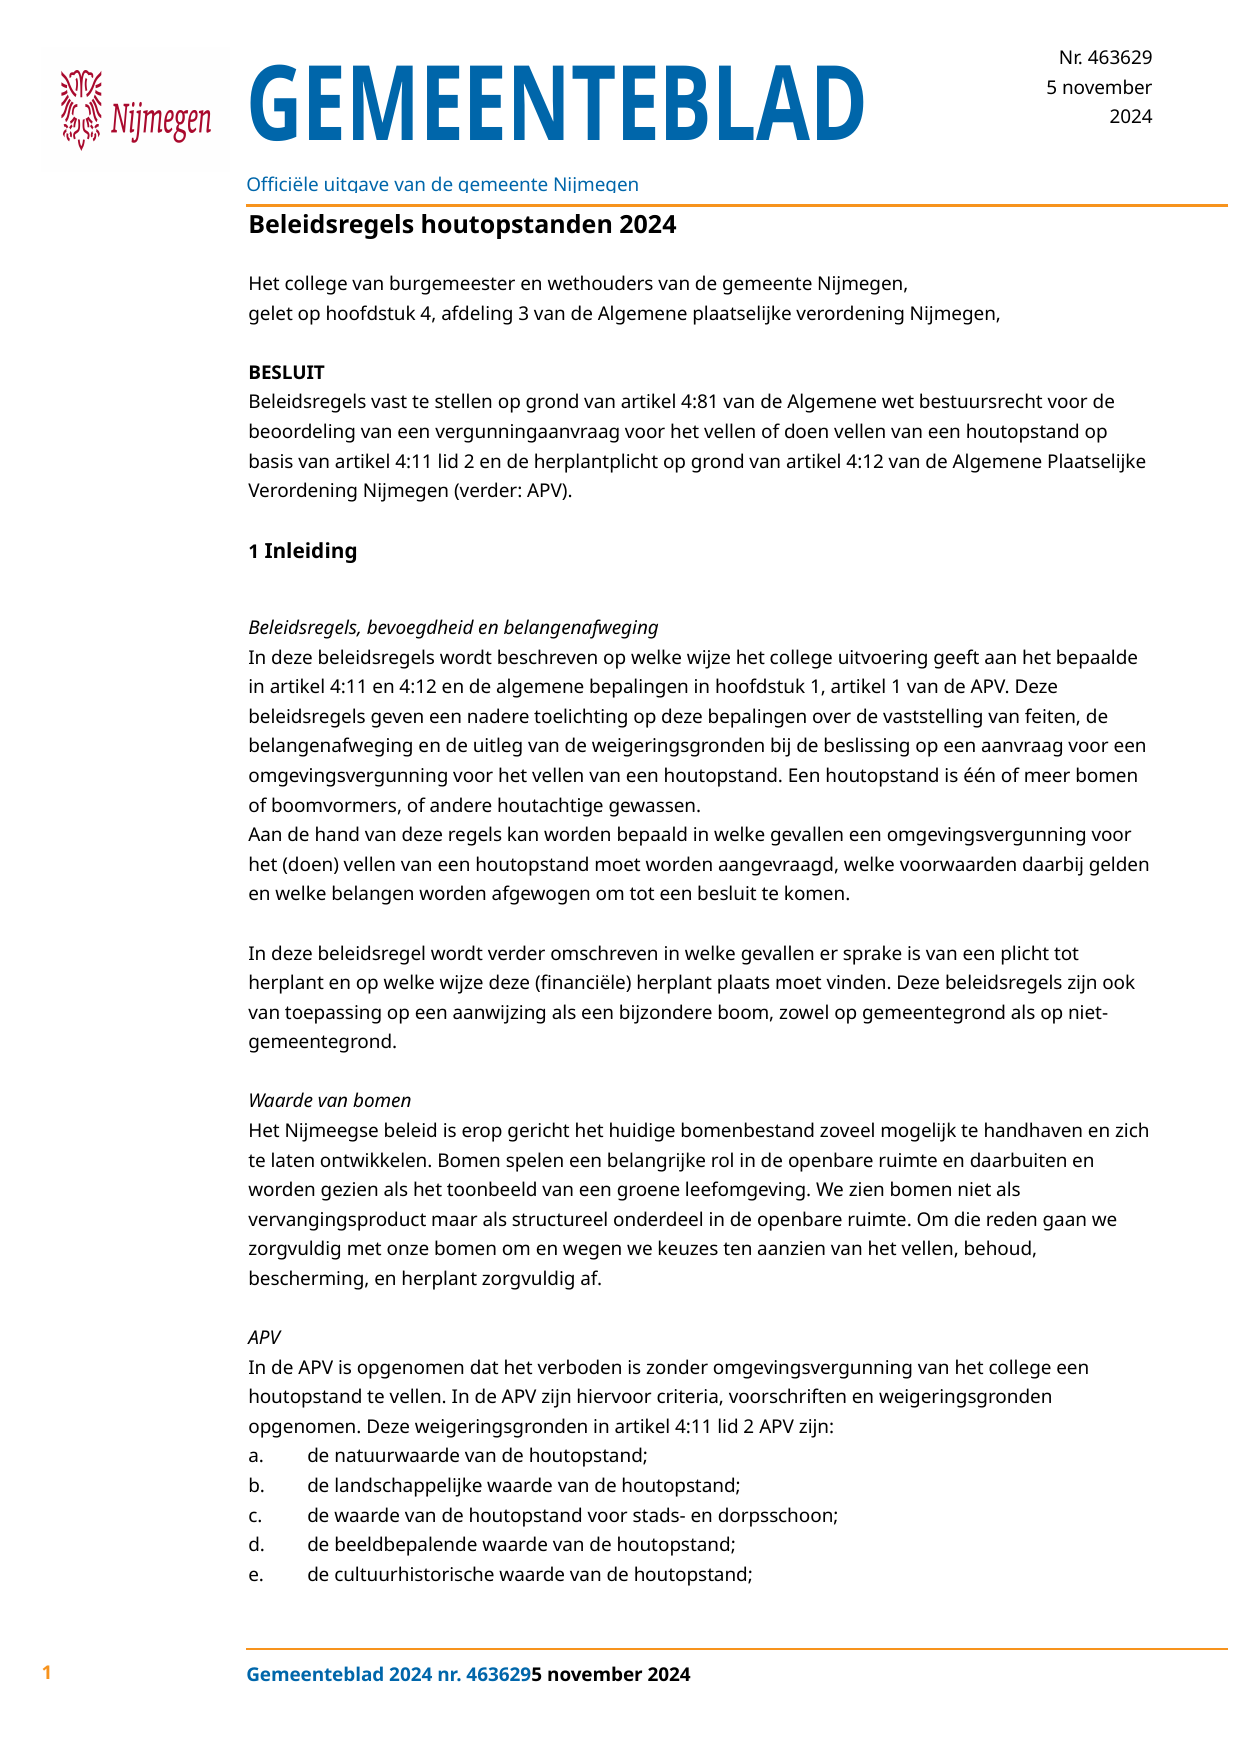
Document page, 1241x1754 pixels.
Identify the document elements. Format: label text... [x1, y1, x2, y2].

list de waarde van de houtopstand voor stads- en dorpsschoon; [248, 1502, 1152, 1527]
text In deze beleidsregel wordt verder omschreven in welke gevallen er sprake is van een plicht tot herplant en op welke wijze deze (financiële) herplant plaats moet vinden. Deze beleidsregels zijn ook van toepassing op een aanwijzing als een bijzondere boom, zowel op gemeentegrond als op niet-gemeentegrond. [248, 940, 1152, 1054]
text APV [248, 1324, 1152, 1350]
text Aan de hand van deze regels kan worden bepaald in welke gevallen een omgevingsvergunning voor het (doen) vellen van een houtopstand moet worden aangevraagd, welke voorwaarden daarbij gelden en welke belangen worden afgewogen om tot een besluit te komen. [248, 821, 1152, 906]
text Het college van burgemeester en wethouders van de gemeente Nijmegen, [248, 270, 1152, 296]
list de beeldbepalende waarde van de houtopstand; [248, 1531, 1152, 1557]
text Beleidsregels houtopstanden 2024 [248, 207, 1152, 241]
picture [41, 47, 231, 172]
text gelet op hoofdstuk 4, afdeling 3 van de Algemene plaatselijke verordening Nijmegen, [248, 300, 1152, 326]
list de landschappelijke waarde van de houtopstand; [248, 1472, 1152, 1498]
text In deze beleidsregels wordt beschreven op welke wijze het college uitvoering geeft aan het bepaalde in artikel 4:11 en 4:12 en de algemene bepalingen in hoofdstuk 1, artikel 1 van de APV. Deze beleidsregels geven een nadere toelichting op deze bepalingen over de vaststelling van feiten, de belangenafweging en de uitleg van de weigeringsgronden bij de beslissing op een aanvraag voor een omgevingsvergunning voor het vellen van een houtopstand. Een houtopstand is één of meer bomen of boomvormers, of andere houtachtige gewassen. [248, 644, 1152, 817]
text In de APV is opgenomen dat het verboden is zonder omgevingsvergunning van het college een houtopstand te vellen. In de APV zijn hiervoor criteria, voorschriften en weigeringsgronden opgenomen. Deze weigeringsgronden in artikel 4:11 lid 2 APV zijn: [248, 1354, 1152, 1439]
list de natuurwaarde van de houtopstand; [248, 1443, 1152, 1468]
text Beleidsregels, bevoegdheid en belangenafweging [248, 614, 1152, 640]
text 1 Inleiding [248, 537, 1152, 565]
text Beleidsregels vast te stellen op grond van artikel 4:81 van de Algemene wet bestuursrecht voor de beoordeling van een vergunningaanvraag voor het vellen of doen vellen van een houtopstand op basis van artikel 4:11 lid 2 en de herplantplicht op grond van artikel 4:12 van de Algemene Plaatselijke Verordening Nijmegen (verder: APV). [248, 389, 1152, 503]
list de cultuurhistorische waarde van de houtopstand; [248, 1561, 1152, 1587]
text Het Nijmeegse beleid is erop gericht het huidige bomenbestand zoveel mogelijk te handhaven en zich te laten ontwikkelen. Bomen spelen een belangrijke rol in de openbare ruimte en daarbuiten en worden gezien als het toonbeeld van een groene leefomgeving. We zien bomen niet als vervangingsproduct maar als structureel onderdeel in de openbare ruimte. Om die reden gaan we zorgvuldig met onze bomen om en wegen we keuzes ten aanzien van het vellen, behoud, bescherming, en herplant zorgvuldig af. [248, 1117, 1152, 1291]
text Waarde van bomen [248, 1088, 1152, 1113]
text BESLUIT [248, 359, 1152, 385]
